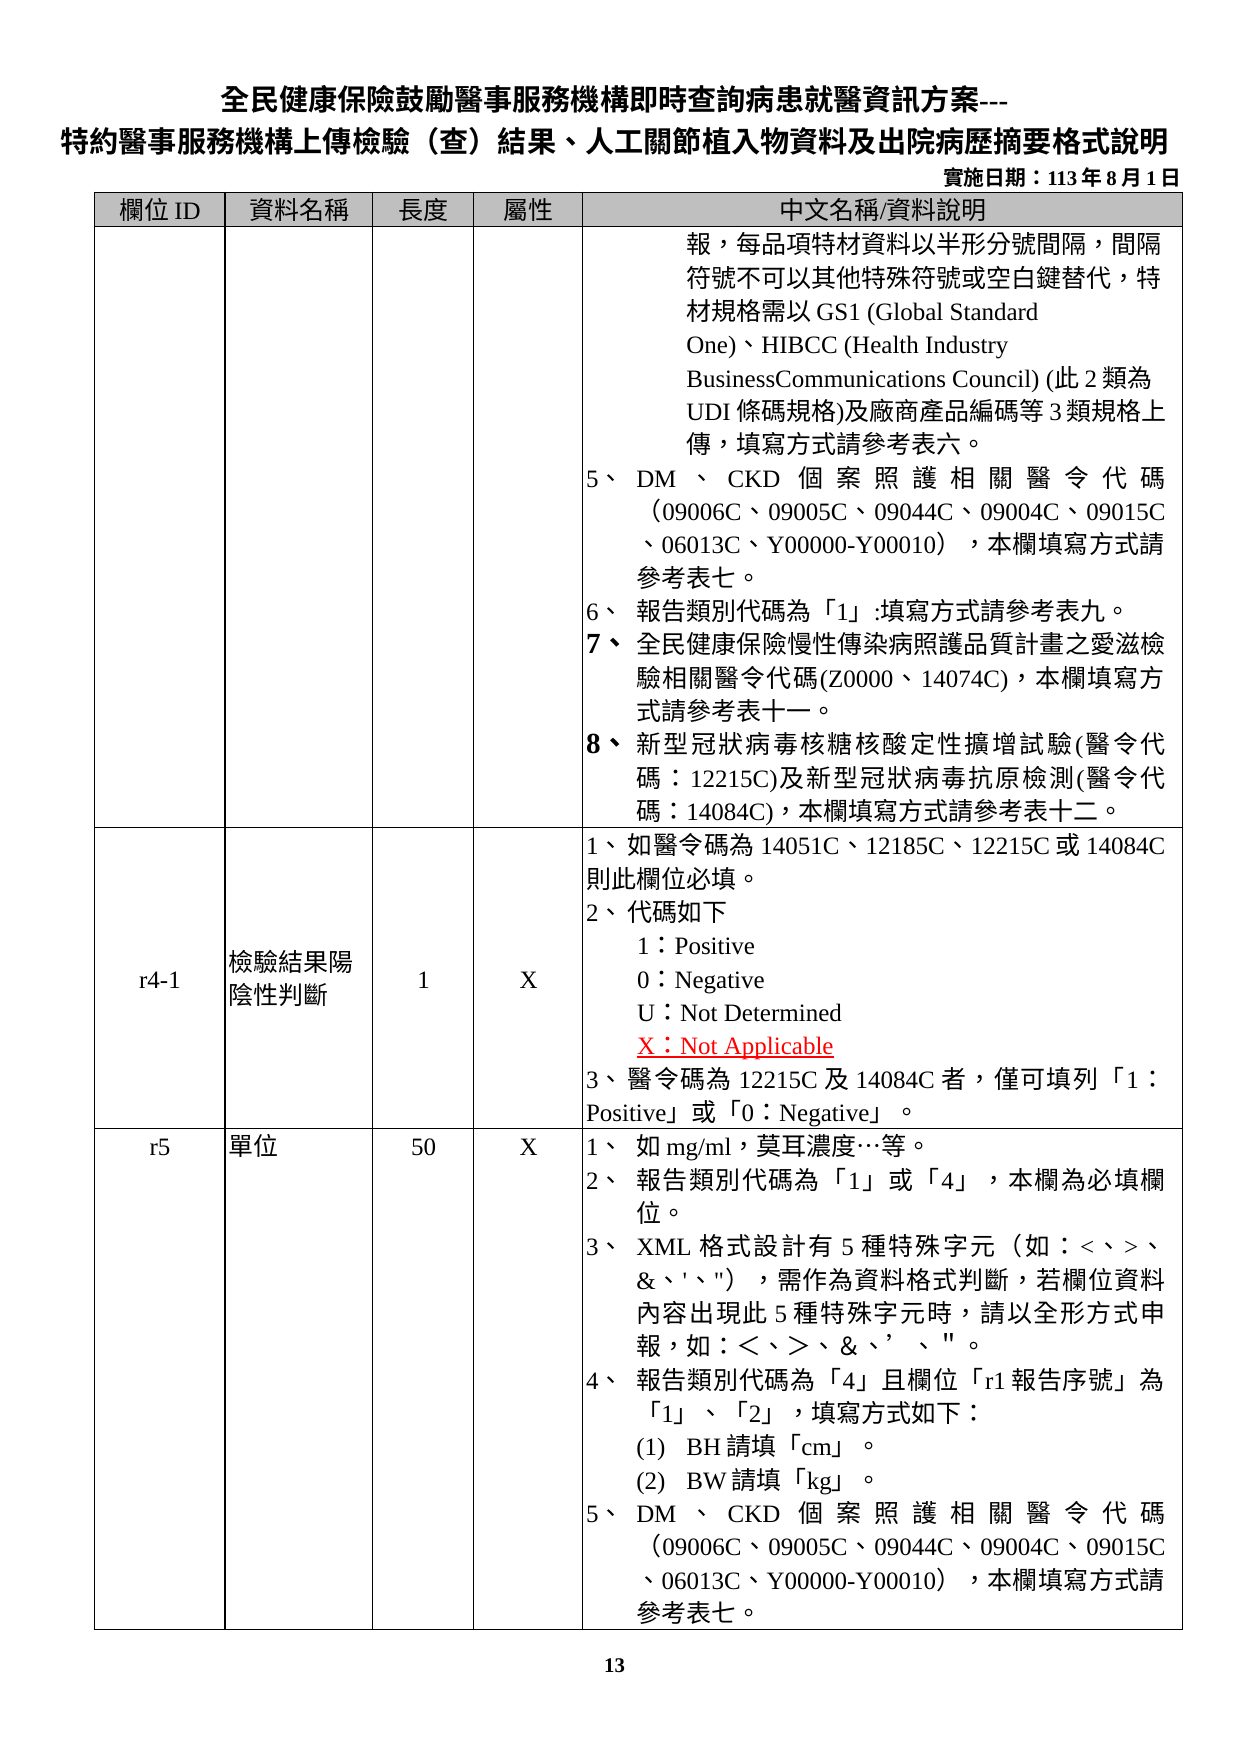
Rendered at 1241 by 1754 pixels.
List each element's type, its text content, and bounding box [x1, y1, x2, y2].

table_header 長度 [373, 193, 473, 226]
table_header 中文名稱/資料說明 [583, 193, 1182, 226]
table_header 欄位ID [95, 193, 224, 226]
table_cell 如醫令碼為14051C、12185C、12215C或14084C則此欄位必填。 代碼如下 1：Positive 0：Negative U：Not Determined X：Not Applicable 醫令碼為12215C及14084C者，僅可填列「1：Positive」或「0：Negative」。 [583, 828, 1182, 1128]
table_cell 檢驗報告結果，如陽、25…等。 報告類別代碼為「1」或「4」，本欄為必填欄位。 XML格式設計有5種特殊字元（如：<、>、&、'、"），需作為資料格式判斷，若欄位資料內容出現此5種特殊字元時，請以全形方式申報，如：＜、＞、＆、’、＂。 報告類別代碼為「4」，填寫方式如下： 「r1報告序號」為「1」(身高)，以四捨五入填至小數點第1位，如身高為 167.53cm，請填167.5；「r1報告序號」為「2」(體重)，以四捨五入填至小數點第2位，如體重為43.536kg，請填43.54。 「r1報告序號」為「3」， ASA分級代碼如下： 1：分級Ⅰ 2：分級Ⅱ 3：分級Ⅲ 4：分級Ⅳ 5：分級Ⅴ 「r1報告序號」為「4」、「5」，本欄請填特材條碼，按執行術別使用之特材全數填報，每品項特材資料以半形分號間隔，間隔符號不可以其他特殊符號或空白鍵替代，特材規格需以GS1 (Global Standard One)、HIBCC (Health Industry BusinessCommunications Council) (此2類為UDI條碼規格)及廠商產品編碼等3類規格上傳，填寫方式請參考表六。 DM、CKD個案照護相關醫令代碼（09006C、09005C、09044C、09004C、09015C、06013C、Y00000-Y00010），本欄填寫方式請參考表七。 報告類別代碼為「1」:填寫方式請參考表九。 全民健康保險慢性傳染病照護品質計畫之愛滋檢驗相關醫令代碼(Z0000、14074C)，本欄填寫方式請參考表十一。 新型冠狀病毒核糖核酸定性擴增試驗(醫令代碼：12215C)及新型冠狀病毒抗原檢測(醫令代碼：14084C)，本欄填寫方式請參考表十二。 [583, 227, 1182, 827]
table_cell r4-1 [95, 828, 224, 1128]
table_cell 檢驗結果陽陰性判斷 [226, 828, 372, 1128]
table_cell [226, 227, 372, 827]
table_cell X [474, 1129, 582, 1629]
table_cell r5 [95, 1129, 224, 1629]
table_cell [95, 227, 224, 827]
table_cell 單位 [226, 1129, 372, 1629]
table_cell 1 [373, 828, 473, 1128]
table_cell [373, 227, 473, 827]
table_cell X [474, 828, 582, 1128]
table_header 屬性 [474, 193, 582, 226]
table_cell 50 [373, 1129, 473, 1629]
table_cell 如mg/ml，莫耳濃度…等。 報告類別代碼為「1」或「4」，本欄為必填欄位。 XML格式設計有5種特殊字元（如：<、>、&、'、"），需作為資料格式判斷，若欄位資料內容出現此5種特殊字元時，請以全形方式申報，如：＜、＞、＆、’、＂。 報告類別代碼為「4」且欄位「r1報告序號」為「1」、「2」，填寫方式如下： BH請填「cm」。 BW請填「kg」。 DM、CKD個案照護相關醫令代碼（09006C、09005C、09044C、09004C、09015C、06013C、Y00000-Y00010），本欄填寫方式請參考表七。 報告類別代碼為「1」:填寫方式請參考表九，英文字母大小寫皆可。 全民健康保險慢性傳染病照護品質計畫之愛滋檢驗相關醫令代碼(Z0000、14074C)，本欄填寫方式請參考表十一。 新型冠狀病毒核糖核酸定性擴增試驗(醫令代碼：12215C)及新型冠狀病毒抗原檢測(醫令代碼：14084C)，本欄填寫方式請參考表十二。 [583, 1129, 1182, 1629]
table_cell [474, 227, 582, 827]
table_header 資料名稱 [226, 193, 372, 226]
